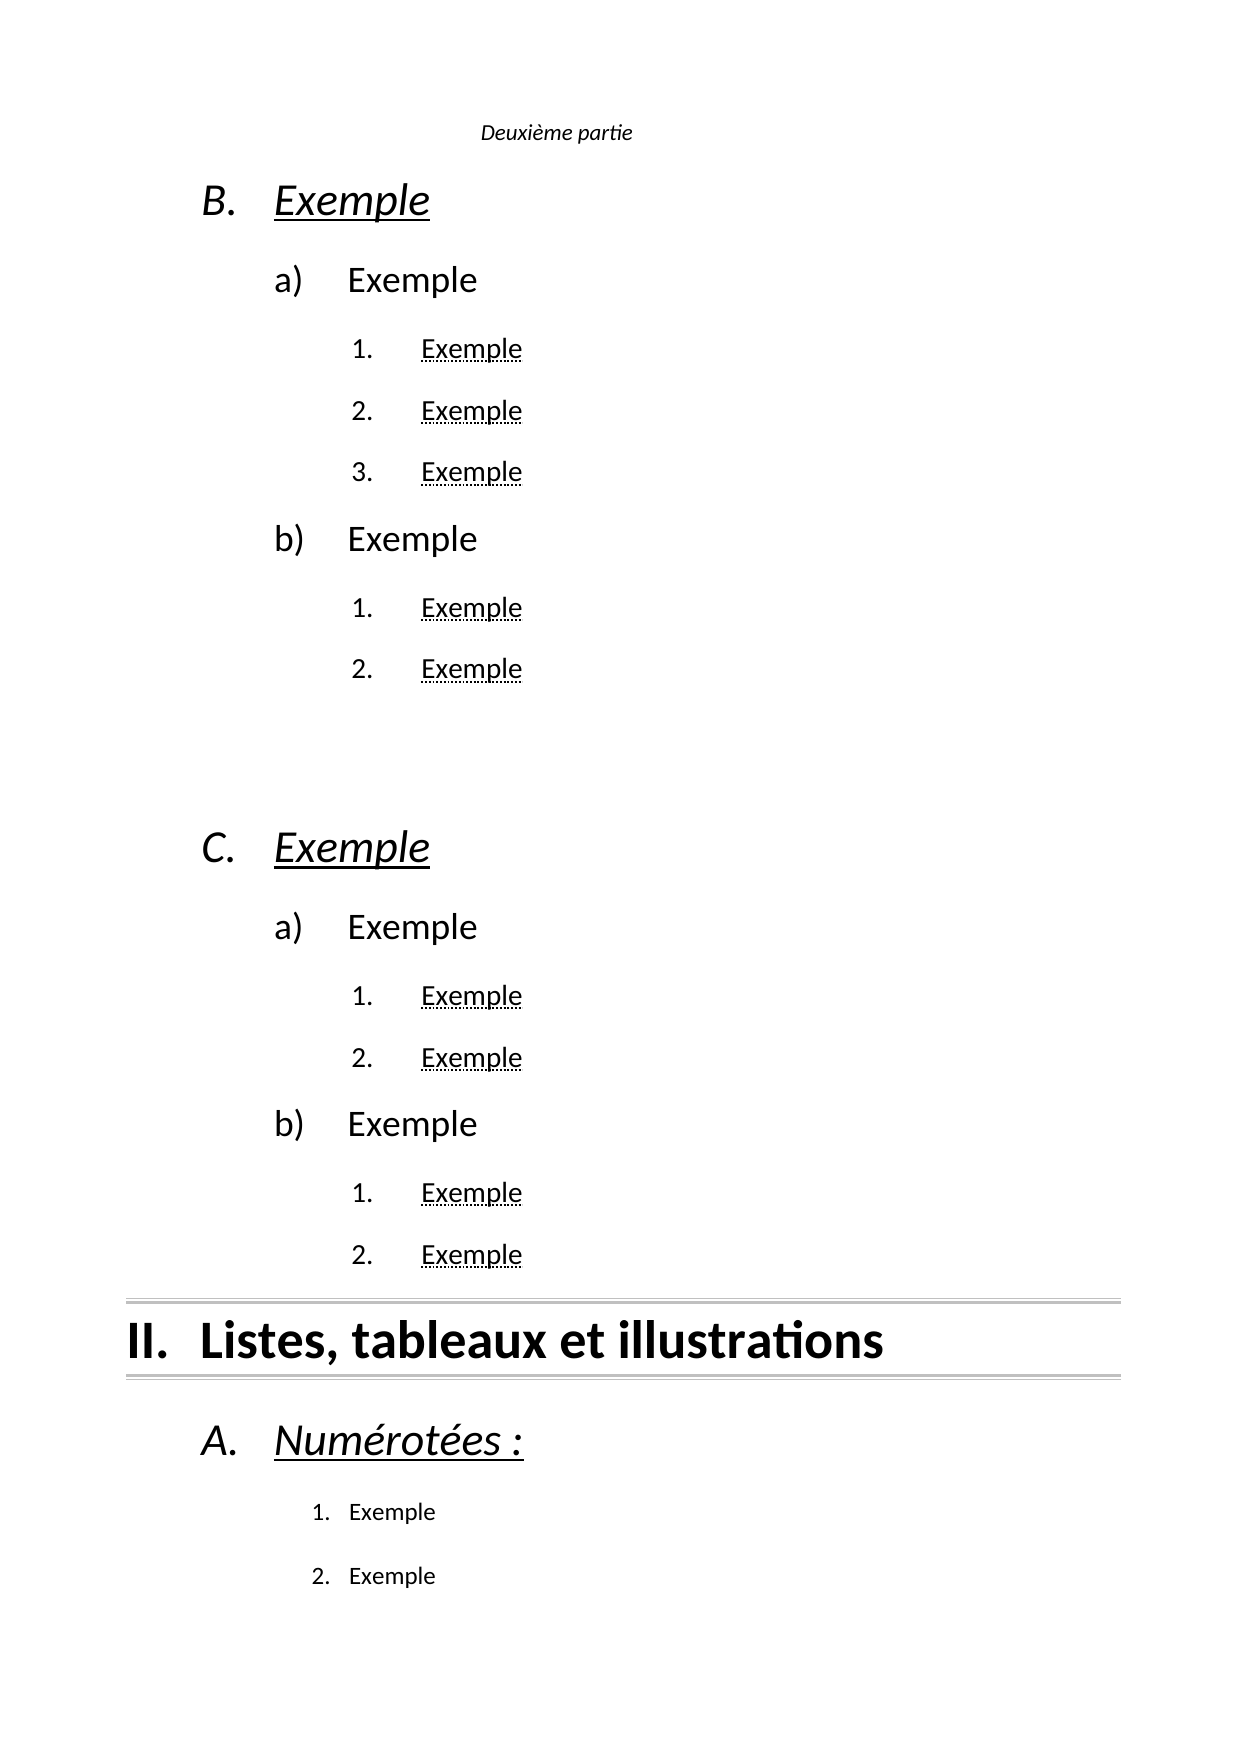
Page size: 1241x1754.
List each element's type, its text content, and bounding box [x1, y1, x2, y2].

list Exemple [311, 1496, 1121, 1527]
subtitle Exemple [351, 392, 1121, 427]
subtitle Exemple [274, 1100, 1121, 1146]
subtitle Exemple [274, 903, 1121, 949]
subtitle Exemple [274, 515, 1121, 561]
subtitle Exemple [351, 1039, 1121, 1074]
subtitle Exemple [201, 171, 1121, 227]
subtitle Exemple [351, 650, 1121, 686]
subtitle Exemple [351, 1236, 1121, 1271]
subtitle Exemple [201, 818, 1121, 874]
subtitle Exemple [351, 330, 1121, 365]
subtitle Exemple [351, 589, 1121, 624]
subtitle Exemple [274, 256, 1121, 302]
subtitle Exemple [351, 453, 1121, 489]
text Deuxième partie [481, 118, 1121, 146]
subtitle Listes, tableaux et illustrations [126, 1304, 1121, 1374]
list Exemple [311, 1560, 1121, 1591]
subtitle Numérotées : [201, 1411, 1121, 1467]
subtitle Exemple [351, 977, 1121, 1012]
subtitle Exemple [351, 1174, 1121, 1209]
